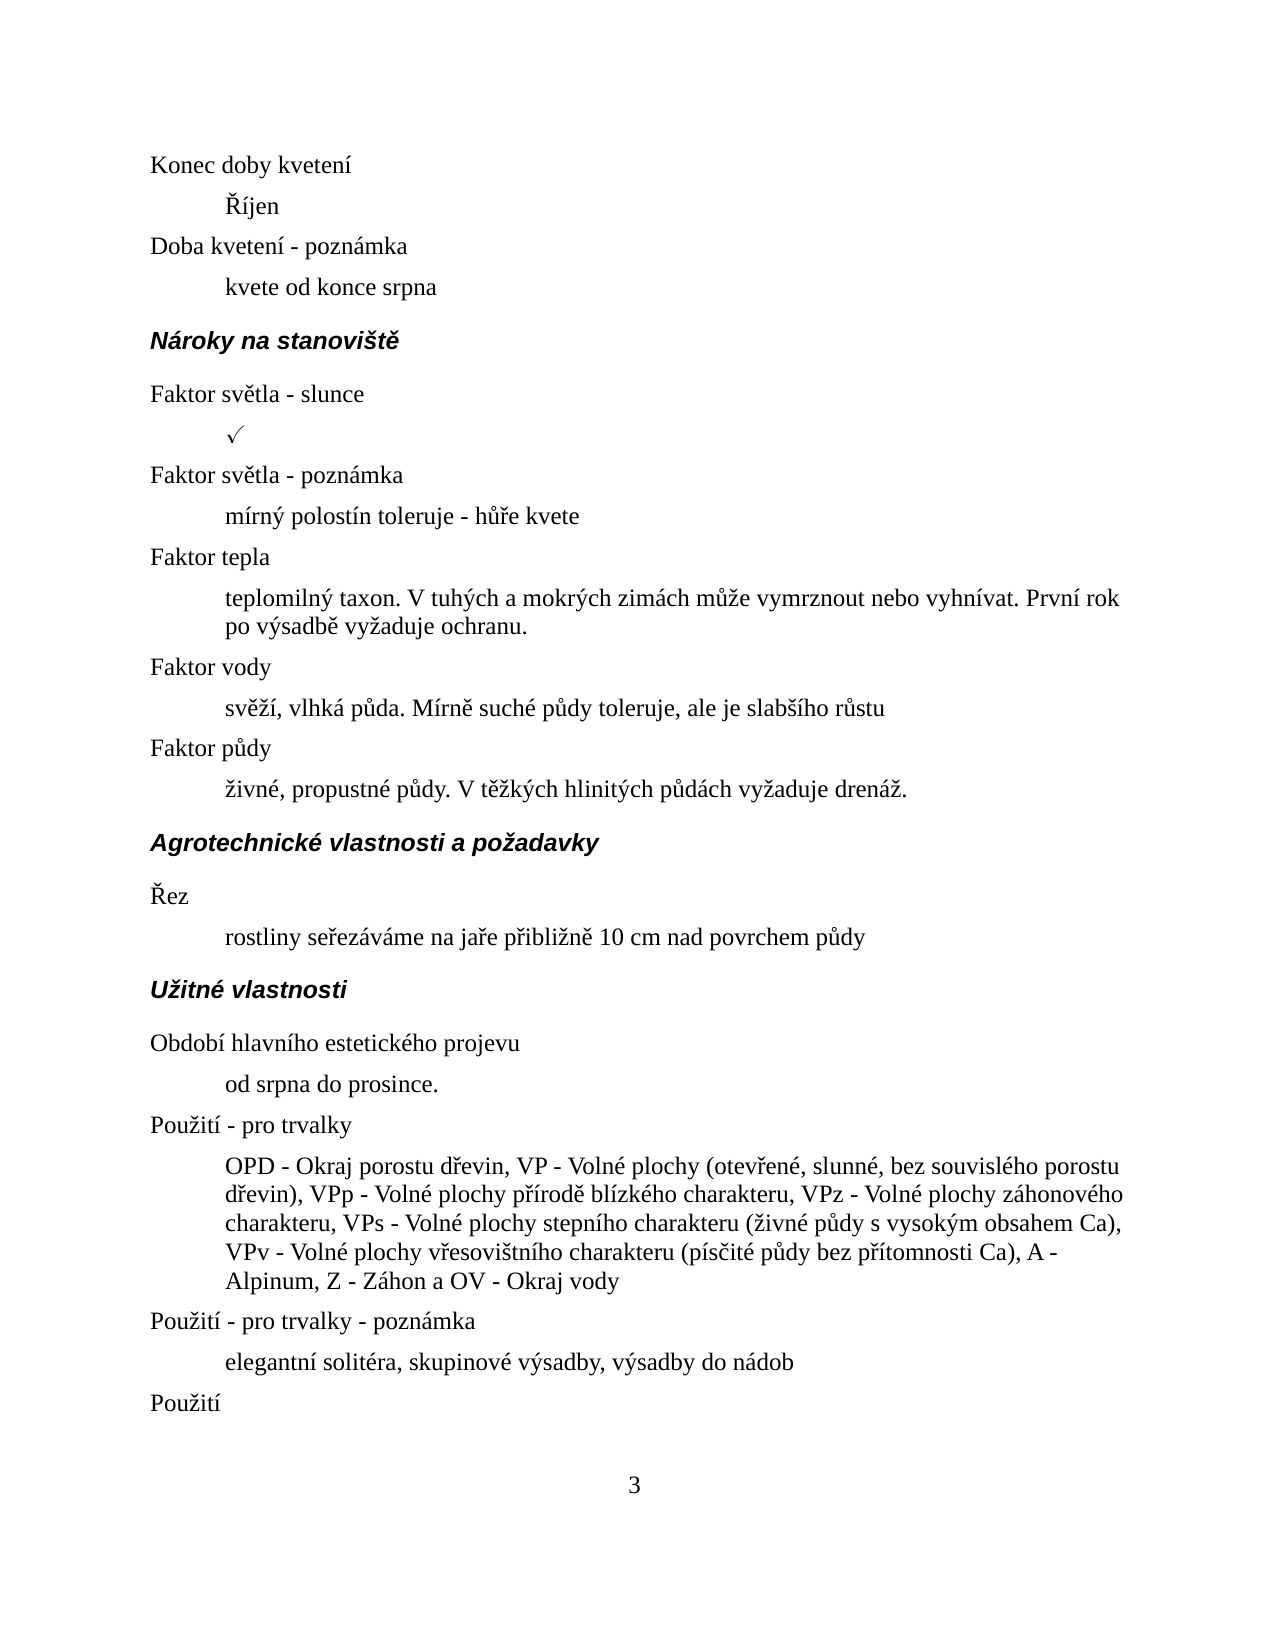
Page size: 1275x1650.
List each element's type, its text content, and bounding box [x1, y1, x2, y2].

text živné, propustné půdy. V těžkých hlinitých půdách vyžaduje drenáž. [225, 774, 1125, 803]
text Řez [150, 881, 1125, 910]
text Použití [150, 1388, 1125, 1417]
subtitle Užitné vlastnosti [150, 976, 1125, 1004]
text rostliny seřezáváme na jaře přibližně 10 cm nad povrchem půdy [225, 922, 1125, 951]
text Použití - pro trvalky - poznámka [150, 1306, 1125, 1335]
text Období hlavního estetického projevu [150, 1028, 1125, 1057]
text ✓ [225, 420, 1125, 448]
text od srpna do prosince. [225, 1069, 1125, 1098]
text elegantní solitéra, skupinové výsadby, výsadby do nádob [225, 1347, 1125, 1376]
text Doba kvetení - poznámka [150, 231, 1125, 260]
text teplomilný taxon. V tuhých a mokrých zimách může vymrznout nebo vyhnívat. První rok po výsadbě vyžaduje ochranu. [225, 583, 1125, 640]
text Říjen [225, 191, 1125, 219]
text kvete od konce srpna [225, 272, 1125, 301]
text svěží, vlhká půda. Mírně suché půdy toleruje, ale je slabšího růstu [225, 693, 1125, 722]
text Faktor světla - poznámka [150, 460, 1125, 489]
text Faktor tepla [150, 542, 1125, 571]
text Konec doby kvetení [150, 150, 1125, 179]
text Faktor půdy [150, 733, 1125, 762]
text Použití - pro trvalky [150, 1110, 1125, 1139]
text Faktor světla - slunce [150, 379, 1125, 408]
subtitle Nároky na stanoviště [150, 326, 1125, 354]
text Faktor vody [150, 652, 1125, 681]
text OPD - Okraj porostu dřevin, VP - Volné plochy (otevřené, slunné, bez souvislého porostu dřevin), VPp - Volné plochy přírodě blízkého charakteru, VPz - Volné plochy záhonového charakteru, VPs - Volné plochy stepního charakteru (živné půdy s vysokým obsahem Ca), VPv - Volné plochy vřesovištního charakteru (písčité půdy bez přítomnosti Ca), A - Alpinum, Z - Záhon a OV - Okraj vody [225, 1151, 1125, 1294]
text mírný polostín toleruje - hůře kvete [225, 501, 1125, 530]
subtitle Agrotechnické vlastnosti a požadavky [150, 828, 1125, 857]
